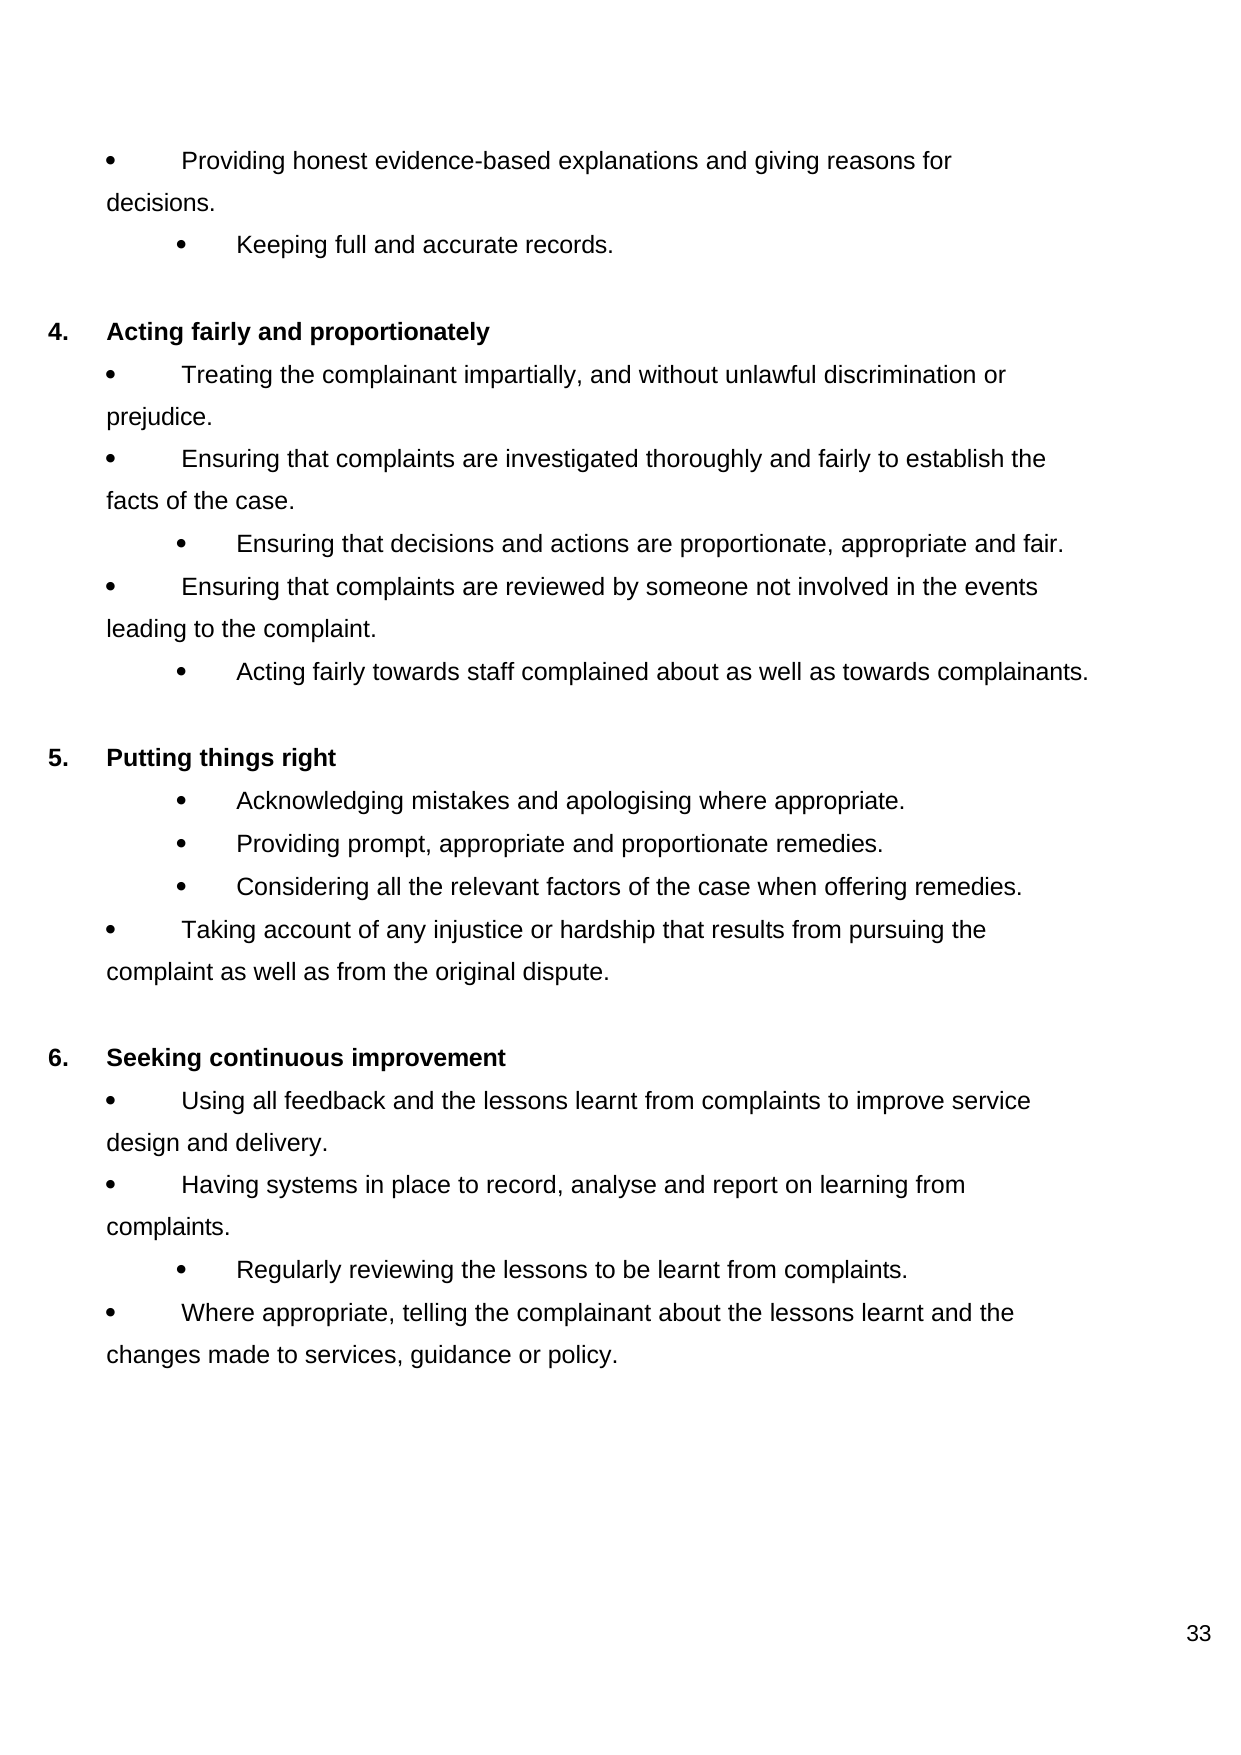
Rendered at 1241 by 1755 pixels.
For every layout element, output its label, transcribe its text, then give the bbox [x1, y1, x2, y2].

list Ensuring that decisions and actions are proportionate, appropriate and fair. [177, 529, 1211, 558]
list Providing prompt, appropriate and proportionate remedies. [177, 829, 1211, 858]
list Ensuring that complaints are investigated thoroughly and fairly to establish the facts of the case. [106, 444, 1101, 515]
list Regularly reviewing the lessons to be learnt from complaints. [177, 1255, 1211, 1284]
list Seeking continuous improvement [48, 1043, 1211, 1071]
list Acknowledging mistakes and apologising where appropriate. [177, 786, 1211, 815]
list Providing honest evidence-based explanations and giving reasons for decisions. [106, 146, 1007, 216]
list Keeping full and accurate records. [177, 230, 1211, 259]
list Putting things right [48, 742, 1211, 771]
list Taking account of any injustice or hardship that results from pursuing the complaint as well as from the original dispute. [106, 915, 1041, 986]
list Having systems in place to record, analyse and report on learning from complaints. [106, 1170, 1020, 1241]
list Considering all the relevant factors of the case when offering remedies. [177, 872, 1211, 901]
list Where appropriate, telling the complainant about the lessons learnt and the changes made to services, guidance or policy. [106, 1298, 1069, 1369]
list Treating the complainant impartially, and without unlawful discrimination or prejudice. [106, 359, 1061, 430]
list Ensuring that complaints are reviewed by someone not involved in the events leading to the complaint. [106, 572, 1093, 642]
list Using all feedback and the lessons learnt from complaints to improve service design and delivery. [106, 1086, 1086, 1157]
list Acting fairly and proportionately [48, 316, 1211, 345]
list Acting fairly towards staff complained about as well as towards complainants. [177, 657, 1211, 686]
